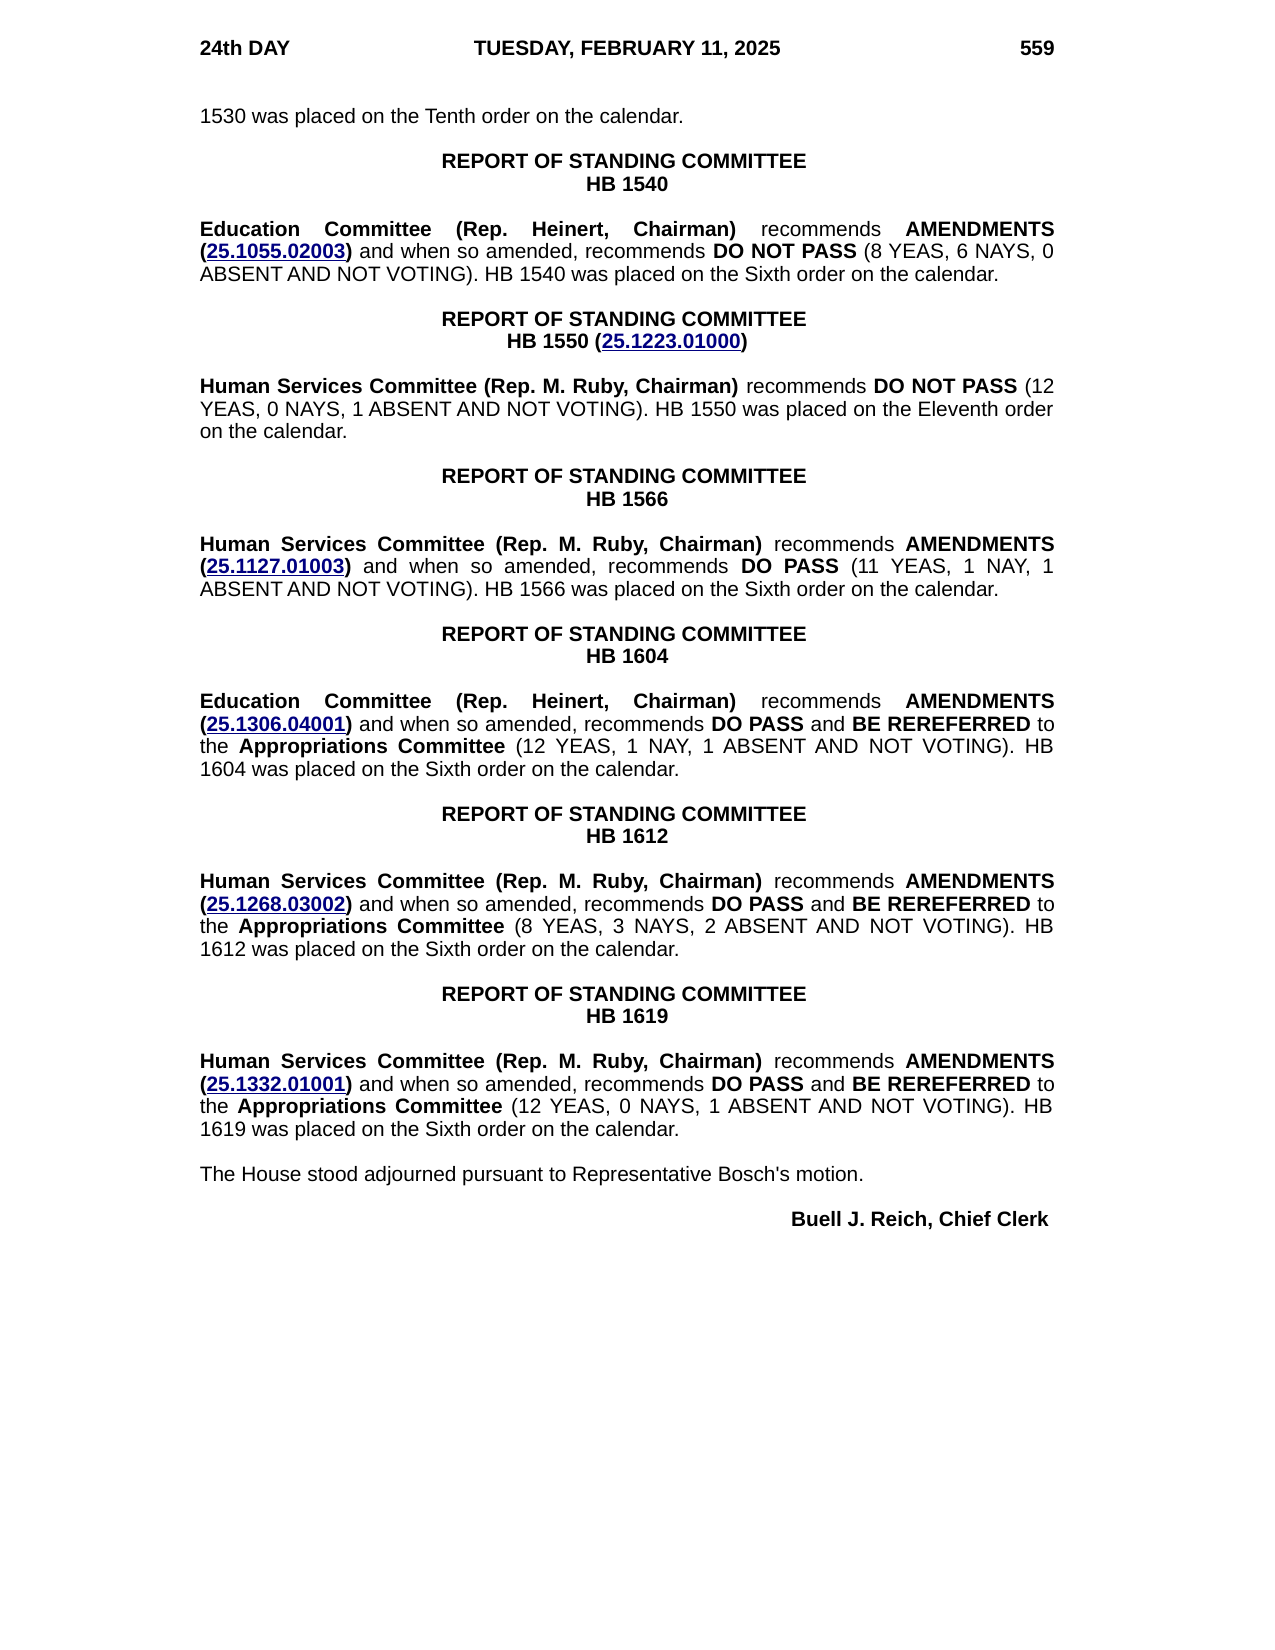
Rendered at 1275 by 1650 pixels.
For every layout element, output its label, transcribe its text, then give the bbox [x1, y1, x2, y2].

text Education Committee (Rep. Heinert, Chairman) recommends AMENDMENTS (25.1055.02003) and when so amended, recommends DO NOT PASS (8 YEAS, 6 NAYS, 0 ABSENT AND NOT VOTING). HB 1540 was placed on the Sixth order on the calendar. [199, 218, 1054, 286]
text 1530 was placed on the Tenth order on the calendar. [199, 106, 1054, 128]
text Human Services Committee (Rep. M. Ruby, Chairman) recommends AMENDMENTS (25.1332.01001) and when so amended, recommends DO PASS and BE REREFERRED to the Appropriations Committee (12 YEAS, 0 NAYS, 1 ABSENT AND NOT VOTING). HB 1619 was placed on the Sixth order on the calendar. [199, 1051, 1054, 1141]
text REPORT OF STANDING COMMITTEE HB 1619 [199, 983, 1054, 1028]
text REPORT OF STANDING COMMITTEE HB 1612 [199, 803, 1054, 848]
text The House stood adjourned pursuant to Representative Bosch's motion. [199, 1163, 1054, 1186]
text Human Services Committee (Rep. M. Ruby, Chairman) recommends AMENDMENTS (25.1127.01003) and when so amended, recommends DO PASS (11 YEAS, 1 NAY, 1 ABSENT AND NOT VOTING). HB 1566 was placed on the Sixth order on the calendar. [199, 533, 1054, 601]
text Human Services Committee (Rep. M. Ruby, Chairman) recommends DO NOT PASS (12 YEAS, 0 NAYS, 1 ABSENT AND NOT VOTING). HB 1550 was placed on the Eleventh order on the calendar. [199, 376, 1054, 443]
text Education Committee (Rep. Heinert, Chairman) recommends AMENDMENTS (25.1306.04001) and when so amended, recommends DO PASS and BE REREFERRED to the Appropriations Committee (12 YEAS, 1 NAY, 1 ABSENT AND NOT VOTING). HB 1604 was placed on the Sixth order on the calendar. [199, 691, 1054, 781]
text Buell J. Reich, Chief Clerk [199, 1208, 1054, 1231]
text REPORT OF STANDING COMMITTEE HB 1550 (25.1223.01000) [199, 308, 1054, 353]
text REPORT OF STANDING COMMITTEE HB 1604 [199, 623, 1054, 668]
subtitle Page 559 [9, 9, 109, 33]
text Human Services Committee (Rep. M. Ruby, Chairman) recommends AMENDMENTS (25.1268.03002) and when so amended, recommends DO PASS and BE REREFERRED to the Appropriations Committee (8 YEAS, 3 NAYS, 2 ABSENT AND NOT VOTING). HB 1612 was placed on the Sixth order on the calendar. [199, 871, 1054, 961]
text REPORT OF STANDING COMMITTEE HB 1540 [199, 151, 1054, 196]
text [0, 0, 118, 42]
text REPORT OF STANDING COMMITTEE HB 1566 [199, 466, 1054, 511]
